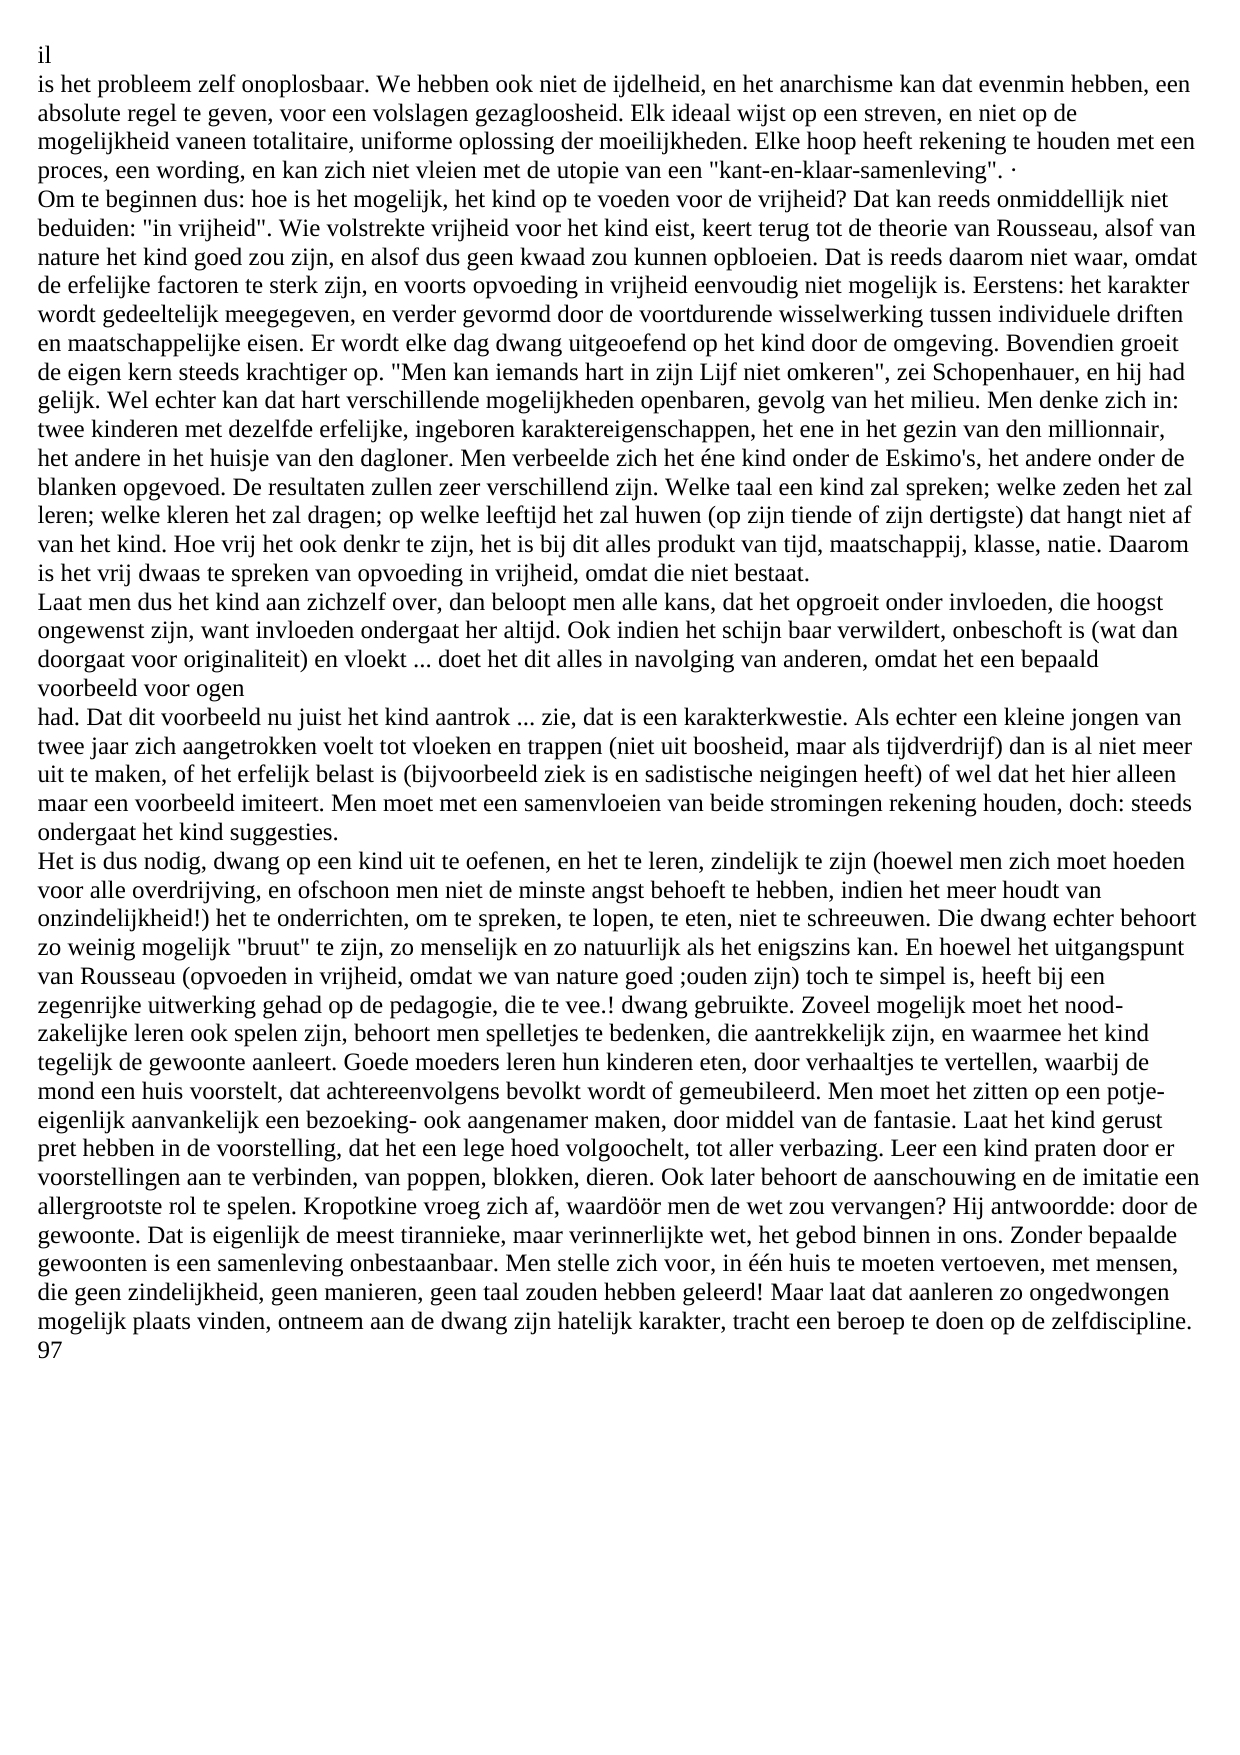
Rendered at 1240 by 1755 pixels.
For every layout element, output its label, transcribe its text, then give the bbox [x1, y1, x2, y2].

text 97 [37, 1335, 1202, 1364]
text Het is dus nodig, dwang op een kind uit te oefenen, en het te leren, zin­delijk te zijn (hoewel men zich moet hoeden voor alle overdrijving, en of­schoon men niet de minste angst behoeft te hebben, indien het meer houdt van onzindelijkheid!) het te onderrichten, om te spreken, te lopen, te eten, niet te schreeuwen. Die dwang echter behoort zo weinig mogelijk "bruut" te zijn, zo menselijk en zo natuurlijk als het enigszins kan. En hoewel het uit­gangspunt van Rousseau (opvoeden in vrijheid, omdat we van nature goed ;ouden zijn) toch te simpel is, heeft bij een zegenrijke uitwerking gehad op de pedagogie, die te vee.! dwang gebruikte. Zoveel mogelijk moet het nood­zakelijke leren ook spelen zijn, behoort men spelletjes te bedenken, die aan­trekkelijk zijn, en waarmee het kind tegelijk de gewoonte aanleert. Goede moeders leren hun kinderen eten, door verhaaltjes te vertellen, waarbij de mond een huis voorstelt, dat achtereenvolgens bevolkt wordt of gemeubi­leerd. Men moet het zitten op een potje- eigenlijk aanvankelijk een bezoe­king- ook aangenamer maken, door middel van de fantasie. Laat het kind gerust pret hebben in de voorstelling, dat het een lege hoed volgoochelt, tot aller verbazing. Leer een kind praten door er voorstellingen aan te verbin­den, van poppen, blokken, dieren. Ook later behoort de aanschouwing en de imitatie een allergrootste rol te spelen. Kropotkine vroeg zich af, waar­döör men de wet zou vervangen? Hij antwoordde: door de gewoonte. Dat is eigenlijk de meest tirannieke, maar verinnerlijkte wet, het gebod binnen in ons. Zonder bepaalde gewoonten is een samenleving onbestaanbaar. Men stelle zich voor, in één huis te moeten vertoeven, met mensen, die geen zin­delijkheid, geen manieren, geen taal zouden hebben geleerd! Maar laat dat aanleren zo ongedwongen mogelijk plaats vinden, ontneem aan de dwang zijn hatelijk karakter, tracht een beroep te doen op de zelfdiscipline. [37, 846, 1202, 1335]
text is het probleem zelf onoplosbaar. We hebben ook niet de ijdelheid, en het anarchisme kan dat evenmin hebben, een absolute regel te geven, voor een volslagen gezagloosheid. Elk ideaal wijst op een streven, en niet op de mogelijkheid vaneen totalitaire, uniforme oplossing der moeilijkheden. Elke hoop heeft rekening te houden met een proces, een wording, en kan zich niet vleien met de utopie van een "kant-en-klaar-samenleving". · [37, 69, 1202, 184]
text Laat men dus het kind aan zichzelf over, dan beloopt men alle kans, dat het opgroeit onder invloeden, die hoogst ongewenst zijn, want invloe­den ondergaat her altijd. Ook indien het schijn baar verwildert, onbeschoft is (wat dan doorgaat voor originaliteit) en vloekt ... doet het dit alles in navolging van anderen, omdat het een bepaald voorbeeld voor ogen [37, 587, 1202, 702]
text il [37, 40, 1202, 69]
text Om te beginnen dus: hoe is het mogelijk, het kind op te voeden voor de vrijheid? Dat kan reeds onmiddellijk niet beduiden: "in vrijheid". Wie volstrekte vrijheid voor het kind eist, keert terug tot de theorie van Rous­seau, alsof van nature het kind goed zou zijn, en alsof dus geen kwaad zou kunnen opbloeien. Dat is reeds daarom niet waar, omdat de erfelijke factoren te sterk zijn, en voorts opvoeding in vrijheid eenvoudig niet mo­gelijk is. Eerstens: het karakter wordt gedeeltelijk meegegeven, en verder gevormd door de voortdurende wisselwerking tussen individuele driften en maatschappelijke eisen. Er wordt elke dag dwang uitgeoefend op het kind door de omgeving. Bovendien groeit de eigen kern steeds krachtiger op. "Men kan iemands hart in zijn Lijf niet omkeren", zei Schopenhauer, en hij had gelijk. Wel echter kan dat hart verschillende mogelijkheden openbaren, gevolg van het milieu. Men denke zich in: twee kinderen met dezelfde erfelijke, ingeboren karaktereigenschappen, het ene in het gezin van den millionnair, het andere in het huisje van den dagloner. Men ver­beelde zich het éne kind onder de Eskimo's, het andere onder de blanken opgevoed. De resultaten zullen zeer verschillend zijn. Welke taal een kind zal spreken; welke zeden het zal leren; welke kleren het zal dragen; op welke leeftijd het zal huwen (op zijn tiende of zijn dertigste) dat hangt niet af van het kind. Hoe vrij het ook denkr te zijn, het is bij dit alles produkt van tijd, maatschappij, klasse, natie. Daarom is het vrij dwaas te spreken van opvoeding in vrijheid, omdat die niet bestaat. [37, 184, 1202, 587]
text had. Dat dit voorbeeld nu juist het kind aantrok ... zie, dat is een karak­terkwestie. Als echter een kleine jongen van twee jaar zich aangetrokken voelt tot vloeken en trappen (niet uit boosheid, maar als tijdverdrijf) dan is al niet meer uit te maken, of het erfelijk belast is (bijvoorbeeld ziek is en sadistische neigingen heeft) of wel dat het hier alleen maar een voorbeeld imiteert. Men moet met een samenvloeien van beide stromingen reke­ning houden, doch: steeds ondergaat het kind suggesties. [37, 702, 1202, 846]
